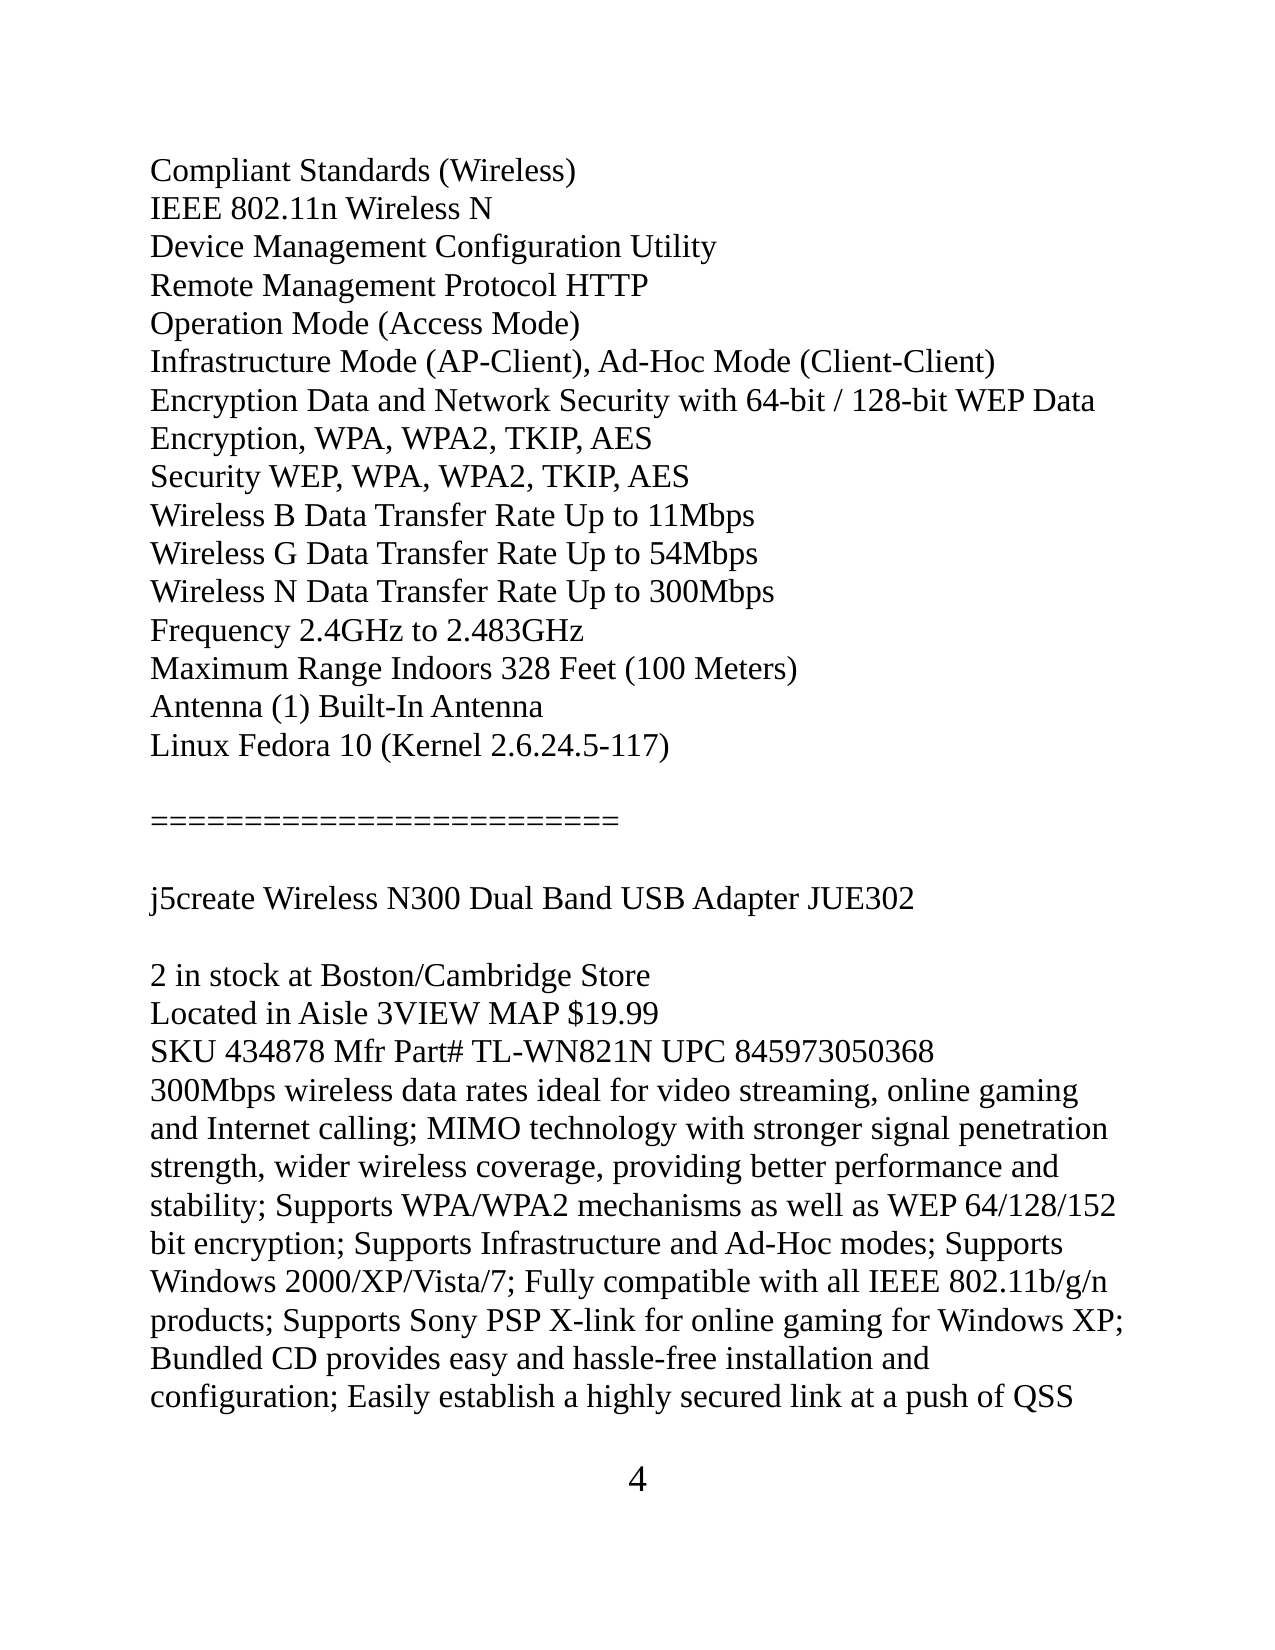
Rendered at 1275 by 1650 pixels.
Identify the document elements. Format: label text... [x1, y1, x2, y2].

text Device Management Configuration Utility [150, 227, 1125, 265]
text ========================= [150, 802, 1125, 840]
text Antenna (1) Built-In Antenna [150, 687, 1125, 725]
text Infrastructure Mode (AP-Client), Ad-Hoc Mode (Client-Client) [150, 342, 1125, 380]
text Wireless B Data Transfer Rate Up to 11Mbps [150, 495, 1125, 533]
text Remote Management Protocol HTTP [150, 265, 1125, 303]
text Wireless G Data Transfer Rate Up to 54Mbps [150, 533, 1125, 572]
text Frequency 2.4GHz to 2.483GHz [150, 610, 1125, 648]
text SKU 434878 Mfr Part# TL-WN821N UPC 845973050368 [150, 1032, 1125, 1070]
text Encryption Data and Network Security with 64-bit / 128-bit WEP Data Encryption, WPA, WPA2, TKIP, AES [150, 380, 1125, 457]
text Linux Fedora 10 (Kernel 2.6.24.5-117) [150, 725, 1125, 763]
text Compliant Standards (Wireless) [150, 150, 1125, 188]
text Maximum Range Indoors 328 Feet (100 Meters) [150, 648, 1125, 687]
text Operation Mode (Access Mode) [150, 303, 1125, 342]
text Located in Aisle 3VIEW MAP $19.99 [150, 993, 1125, 1032]
text Security WEP, WPA, WPA2, TKIP, AES [150, 457, 1125, 495]
text j5create Wireless N300 Dual Band USB Adapter JUE302 [150, 878, 1125, 917]
text 2 in stock at Boston/Cambridge Store [150, 955, 1125, 993]
text IEEE 802.11n Wireless N [150, 188, 1125, 227]
text Wireless N Data Transfer Rate Up to 300Mbps [150, 572, 1125, 610]
text 300Mbps wireless data rates ideal for video streaming, online gaming and Internet calling; MIMO technology with stronger signal penetration strength, wider wireless coverage, providing better performance and stability; Supports WPA/WPA2 mechanisms as well as WEP 64/128/152 bit encryption; Supports Infrastructure and Ad-Hoc modes; Supports Windows 2000/XP/Vista/7; Fully compatible with all IEEE 802.11b/g/n products; Supports Sony PSP X-link for online gaming for Windows XP; Bundled CD provides easy and hassle-free installation and configuration; Easily establish a highly secured link at a push of QSS [150, 1070, 1125, 1415]
